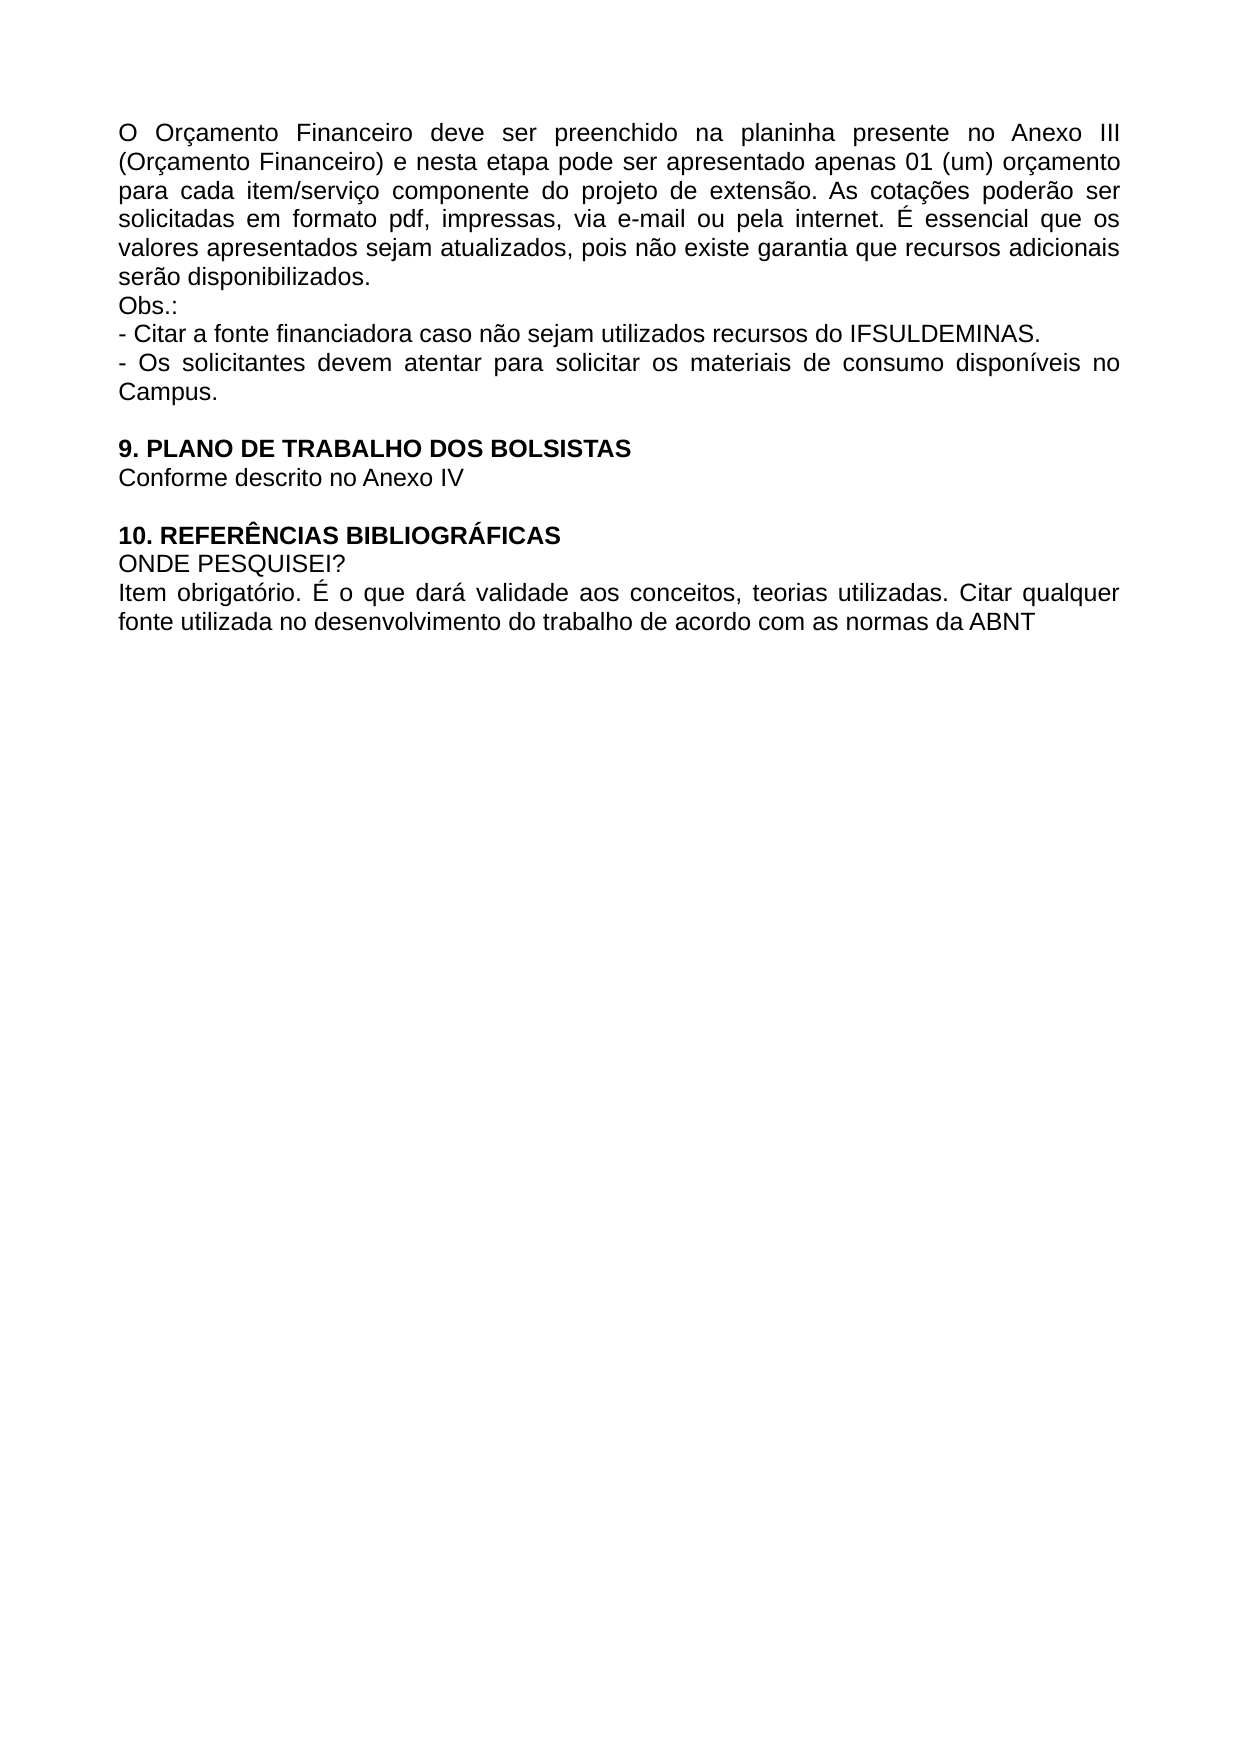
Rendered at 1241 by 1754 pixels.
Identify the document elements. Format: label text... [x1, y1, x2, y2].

text O Orçamento Financeiro deve ser preenchido na planinha presente no Anexo III (Orçamento Financeiro) e nesta etapa pode ser apresentado apenas 01 (um) orçamento para cada item/serviço componente do projeto de extensão. As cotações poderão ser solicitadas em formato pdf, impressas, via e-mail ou pela internet. É essencial que os valores apresentados sejam atualizados, pois não existe garantia que recursos adicionais serão disponibilizados. [118, 118, 1122, 291]
text Conforme descrito no Anexo IV [118, 463, 1122, 492]
text - Citar a fonte financiadora caso não sejam utilizados recursos do IFSULDEMINAS. [118, 319, 1122, 348]
text 10. REFERÊNCIAS BIBLIOGRÁFICAS [118, 521, 1122, 549]
text - Os solicitantes devem atentar para solicitar os materiais de consumo disponíveis no Campus. [118, 348, 1122, 406]
text Item obrigatório. É o que dará validade aos conceitos, teorias utilizadas. Citar qualquer fonte utilizada no desenvolvimento do trabalho de acordo com as normas da ABNT [118, 578, 1122, 636]
text Obs.: [118, 291, 1122, 319]
text ONDE PESQUISEI? [118, 549, 1122, 578]
text 9. PLANO DE TRABALHO DOS BOLSISTAS [118, 434, 1122, 463]
